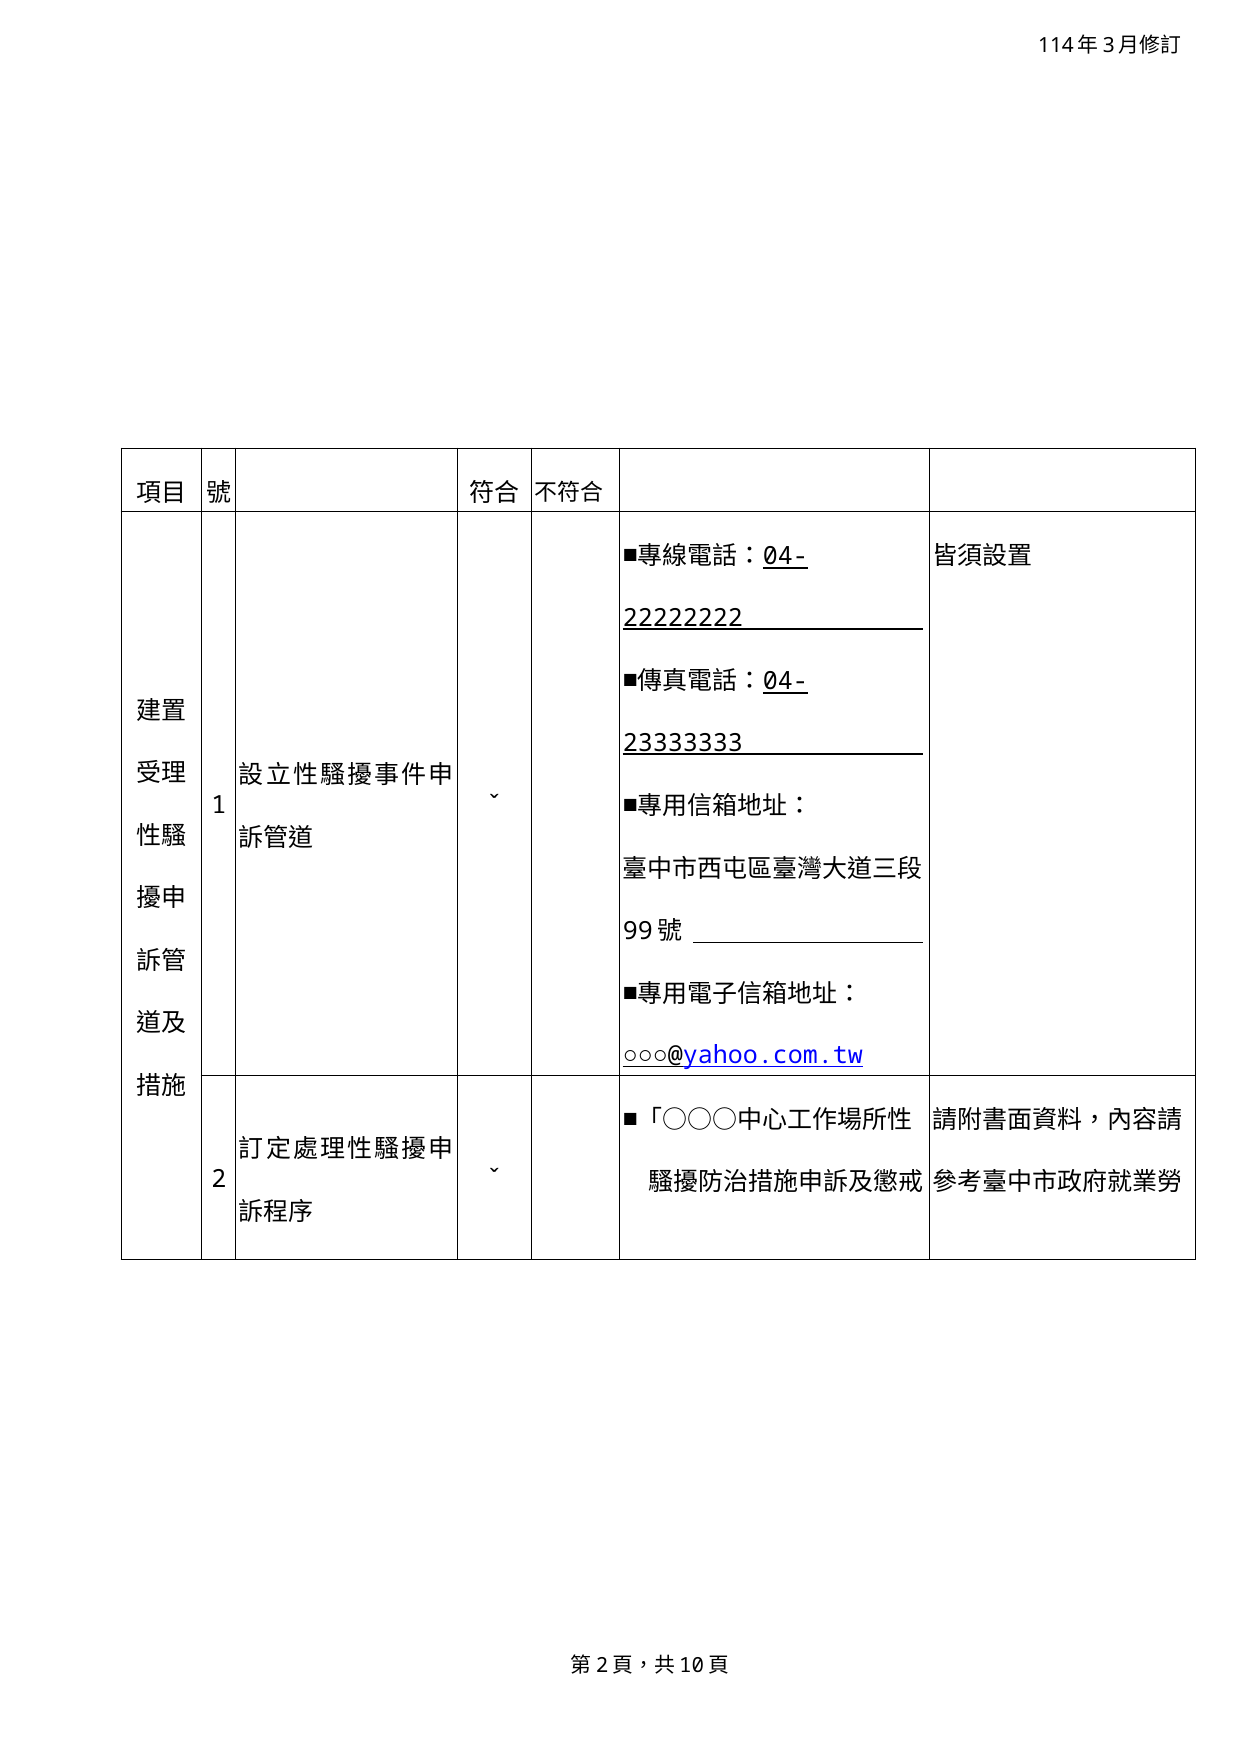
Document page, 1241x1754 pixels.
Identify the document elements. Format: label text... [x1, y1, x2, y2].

table_cell ■「○○○中心工作場所性騷擾防治措施申訴及懲戒 [620, 1076, 929, 1259]
table_cell ˇ [458, 512, 531, 1075]
table_header 號 [202, 449, 235, 511]
table_header [930, 449, 1195, 511]
table_cell 2 [202, 1076, 235, 1259]
table_cell 建置受理性騷擾申訴管道及措施 [122, 512, 201, 1259]
table_cell ˇ [458, 1076, 531, 1259]
table_header 項目 [122, 449, 201, 511]
table_cell ■專線電話：04-22222222 ■傳真電話：04-23333333 ■專用信箱地址： 臺中市西屯區臺灣大道三段99號 ■專用電子信箱地址： ○○○@yahoo.com.tw [620, 512, 929, 1075]
table_cell 皆須設置 [930, 512, 1195, 1075]
table_cell 設立性騷擾事件申訴管道 [236, 512, 457, 1075]
table_header [236, 449, 457, 511]
table_cell [532, 1076, 619, 1259]
table_cell [532, 512, 619, 1075]
table_cell 1 [202, 512, 235, 1075]
table_cell 訂定處理性騷擾申訴程序 [236, 1076, 457, 1259]
table_cell 請附書面資料，內容請參考臺中市政府就業勞 [930, 1076, 1195, 1259]
table_cell 符合 [458, 449, 531, 511]
table_cell 不符合 [532, 449, 619, 511]
table_header [620, 449, 929, 511]
